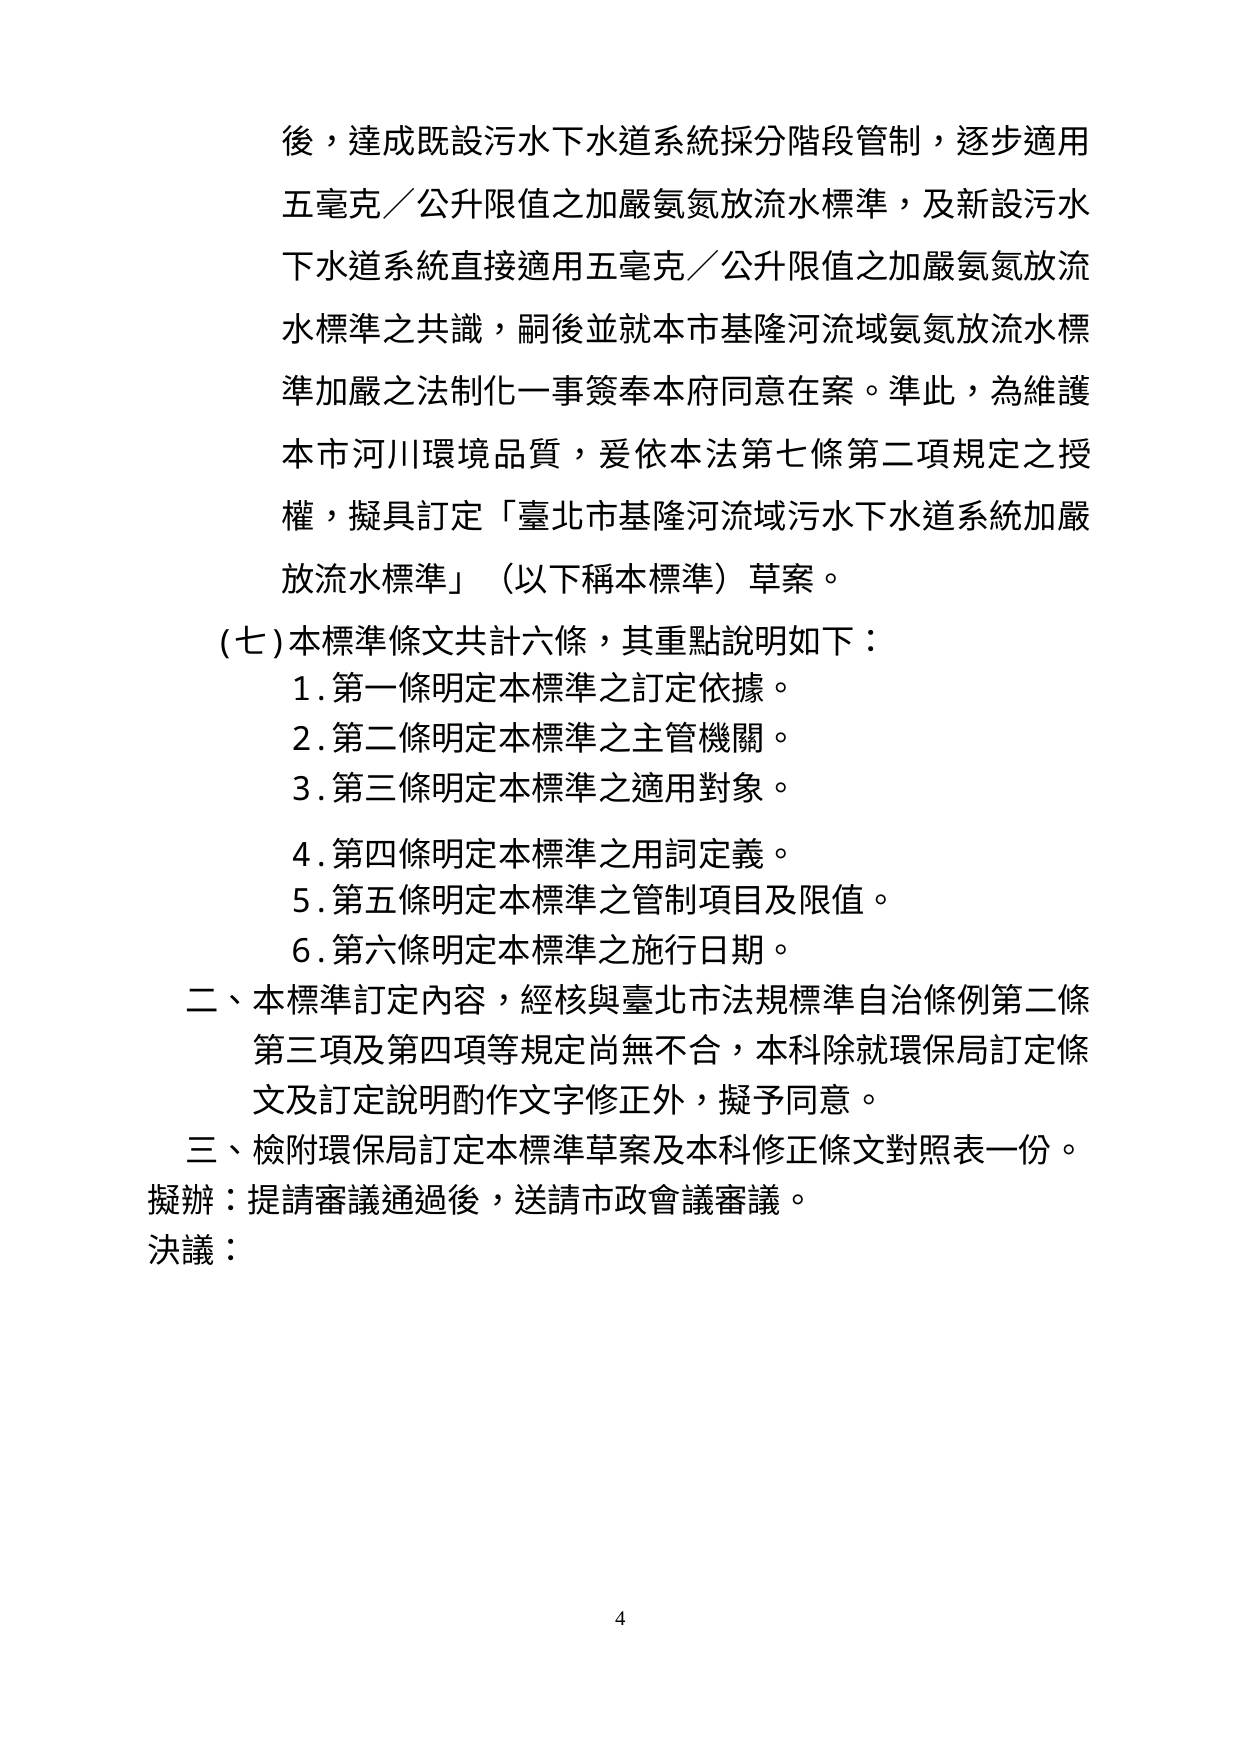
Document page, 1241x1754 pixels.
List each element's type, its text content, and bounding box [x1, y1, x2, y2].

text 1.第一條明定本標準之訂定依據。 [241, 660, 1092, 710]
text 6.第六條明定本標準之施行日期。 [291, 922, 1092, 972]
text 後，達成既設污水下水道系統採分階段管制，逐步適用五毫克／公升限值之加嚴氨氮放流水標準，及新設污水下水道系統直接適用五毫克／公升限值之加嚴氨氮放流水標準之共識，嗣後並就本市基隆河流域氨氮放流水標準加嚴之法制化一事簽奉本府同意在案。準此，為維護本市河川環境品質，爰依本法第七條第二項規定之授權，擬具訂定「臺北市基隆河流域污水下水道系統加嚴放流水標準」（以下稱本標準）草案。 [214, 97, 1092, 597]
text (七)本標準條文共計六條，其重點說明如下： [214, 597, 1092, 660]
text 決議： [148, 1222, 1092, 1272]
text 二、本標準訂定內容，經核與臺北市法規標準自治條例第二條第三項及第四項等規定尚無不合，本科除就環保局訂定條文及訂定說明酌作文字修正外，擬予同意。 [185, 972, 1092, 1122]
text 4.第四條明定本標準之用詞定義。 [291, 810, 1092, 872]
text 三、檢附環保局訂定本標準草案及本科修正條文對照表一份。 [185, 1122, 1092, 1172]
text 3.第三條明定本標準之適用對象。 [291, 760, 1092, 810]
text 5.第五條明定本標準之管制項目及限值。 [291, 872, 1092, 922]
text 擬辦：提請審議通過後，送請市政會議審議。 [148, 1172, 1092, 1222]
text 2.第二條明定本標準之主管機關。 [241, 710, 1092, 760]
